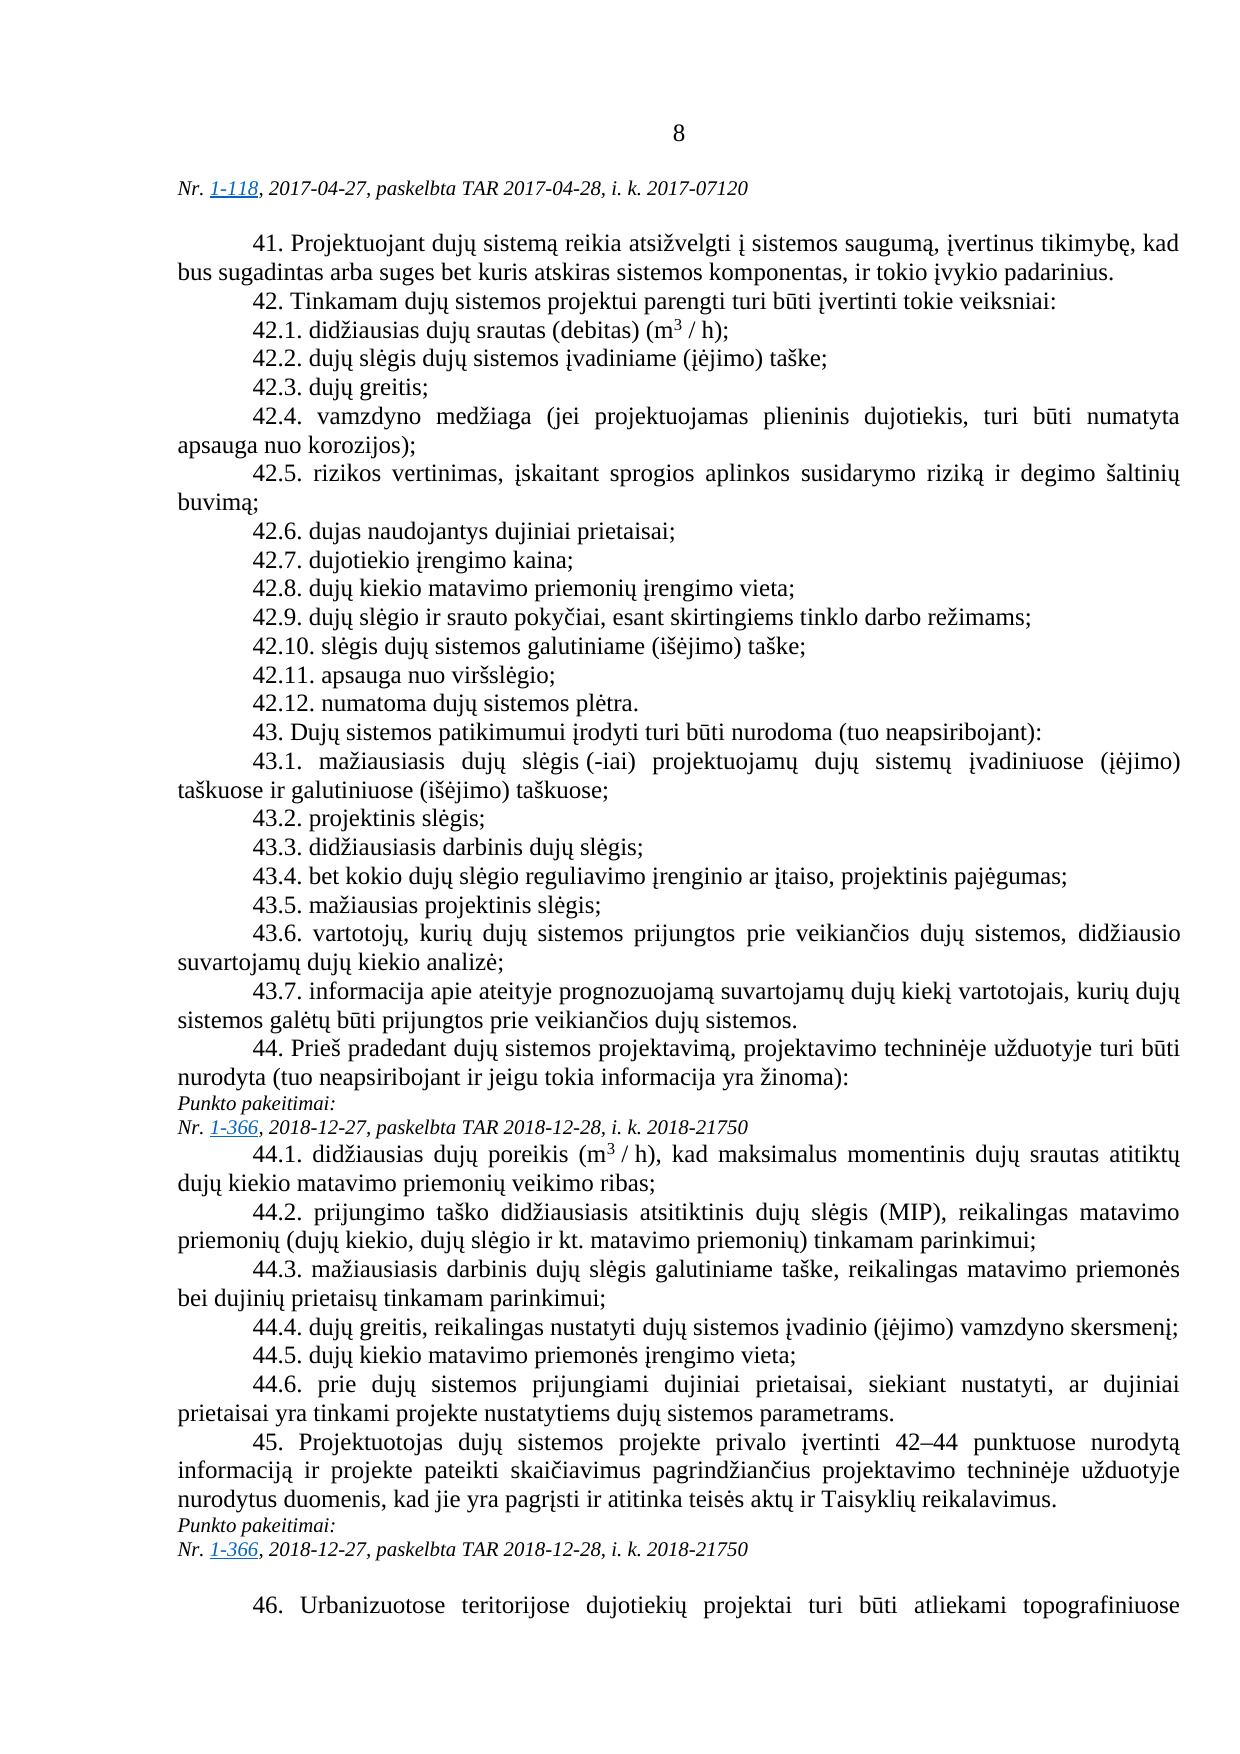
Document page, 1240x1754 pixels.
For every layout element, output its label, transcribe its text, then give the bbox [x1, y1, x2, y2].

text Nr. 1-366, 2018-12-27, paskelbta TAR 2018-12-28, i. k. 2018-21750 [177, 1537, 1181, 1561]
text 43.3. didžiausiasis darbinis dujų slėgis; [177, 832, 1181, 861]
text 44.3. mažiausiasis darbinis dujų slėgis galutiniame taške, reikalingas matavimo priemonės bei dujinių prietaisų tinkamam parinkimui; [177, 1254, 1181, 1312]
text 44.1. didžiausias dujų poreikis (m3 / h), kad maksimalus momentinis dujų srautas atitiktų dujų kiekio matavimo priemonių veikimo ribas; [177, 1139, 1181, 1197]
text 42.8. dujų kiekio matavimo priemonių įrengimo vieta; [177, 573, 1181, 602]
text 42.12. numatoma dujų sistemos plėtra. [177, 688, 1181, 717]
text 42.10. slėgis dujų sistemos galutiniame (išėjimo) taške; [177, 631, 1181, 660]
text 42.4. vamzdyno medžiaga (jei projektuojamas plieninis dujotiekis, turi būti numatyta apsauga nuo korozijos); [177, 401, 1181, 458]
text 42.7. dujotiekio įrengimo kaina; [177, 545, 1181, 573]
text 44.4. dujų greitis, reikalingas nustatyti dujų sistemos įvadinio (įėjimo) vamzdyno skersmenį; [177, 1312, 1181, 1340]
text 42.3. dujų greitis; [177, 372, 1181, 401]
text 43.6. vartotojų, kurių dujų sistemos prijungtos prie veikiančios dujų sistemos, didžiausio suvartojamų dujų kiekio analizė; [177, 918, 1181, 976]
text Punkto pakeitimai: [177, 1091, 1181, 1115]
text Nr. 1-366, 2018-12-27, paskelbta TAR 2018-12-28, i. k. 2018-21750 [177, 1115, 1181, 1139]
text 42.2. dujų slėgis dujų sistemos įvadiniame (įėjimo) taške; [177, 343, 1181, 372]
text 44. Prieš pradedant dujų sistemos projektavimą, projektavimo techninėje užduotyje turi būti nurodyta (tuo neapsiribojant ir jeigu tokia informacija yra žinoma): [177, 1033, 1181, 1091]
text 46. Urbanizuotose teritorijose dujotiekių projektai turi būti atliekami topografiniuose [177, 1590, 1181, 1618]
text 41. Projektuojant dujų sistemą reikia atsižvelgti į sistemos saugumą, įvertinus tikimybę, kad bus sugadintas arba suges bet kuris atskiras sistemos komponentas, ir tokio įvykio padarinius. [177, 228, 1181, 286]
text 42.6. dujas naudojantys dujiniai prietaisai; [177, 516, 1181, 545]
text 43.5. mažiausias projektinis slėgis; [177, 890, 1181, 918]
text 43.7. informacija apie ateityje prognozuojamą suvartojamų dujų kiekį vartotojais, kurių dujų sistemos galėtų būti prijungtos prie veikiančios dujų sistemos. [177, 976, 1181, 1033]
text 42. Tinkamam dujų sistemos projektui parengti turi būti įvertinti tokie veiksniai: [177, 286, 1181, 315]
text Nr. 1-118, 2017-04-27, paskelbta TAR 2017-04-28, i. k. 2017-07120 [177, 176, 1181, 200]
text 42.11. apsauga nuo viršslėgio; [177, 660, 1181, 688]
text 43.2. projektinis slėgis; [177, 803, 1181, 832]
text 42.9. dujų slėgio ir srauto pokyčiai, esant skirtingiems tinklo darbo režimams; [177, 602, 1181, 631]
text 44.5. dujų kiekio matavimo priemonės įrengimo vieta; [177, 1340, 1181, 1369]
text 43. Dujų sistemos patikimumui įrodyti turi būti nurodoma (tuo neapsiribojant): [177, 717, 1181, 746]
text Punkto pakeitimai: [177, 1513, 1181, 1537]
text 42.1. didžiausias dujų srautas (debitas) (m3 / h); [177, 315, 1181, 343]
text 44.2. prijungimo taško didžiausiasis atsitiktinis dujų slėgis (MIP), reikalingas matavimo priemonių (dujų kiekio, dujų slėgio ir kt. matavimo priemonių) tinkamam parinkimui; [177, 1197, 1181, 1254]
text 43.4. bet kokio dujų slėgio reguliavimo įrenginio ar įtaiso, projektinis pajėgumas; [177, 861, 1181, 890]
text 42.5. rizikos vertinimas, įskaitant sprogios aplinkos susidarymo riziką ir degimo šaltinių buvimą; [177, 458, 1181, 516]
text 43.1. mažiausiasis dujų slėgis (-iai) projektuojamų dujų sistemų įvadiniuose (įėjimo) taškuose ir galutiniuose (išėjimo) taškuose; [177, 746, 1181, 803]
text 44.6. prie dujų sistemos prijungiami dujiniai prietaisai, siekiant nustatyti, ar dujiniai prietaisai yra tinkami projekte nustatytiems dujų sistemos parametrams. [177, 1369, 1181, 1427]
text 45. Projektuotojas dujų sistemos projekte privalo įvertinti 42–44 punktuose nurodytą informaciją ir projekte pateikti skaičiavimus pagrindžiančius projektavimo techninėje užduotyje nurodytus duomenis, kad jie yra pagrįsti ir atitinka teisės aktų ir Taisyklių reikalavimus. [177, 1427, 1181, 1513]
